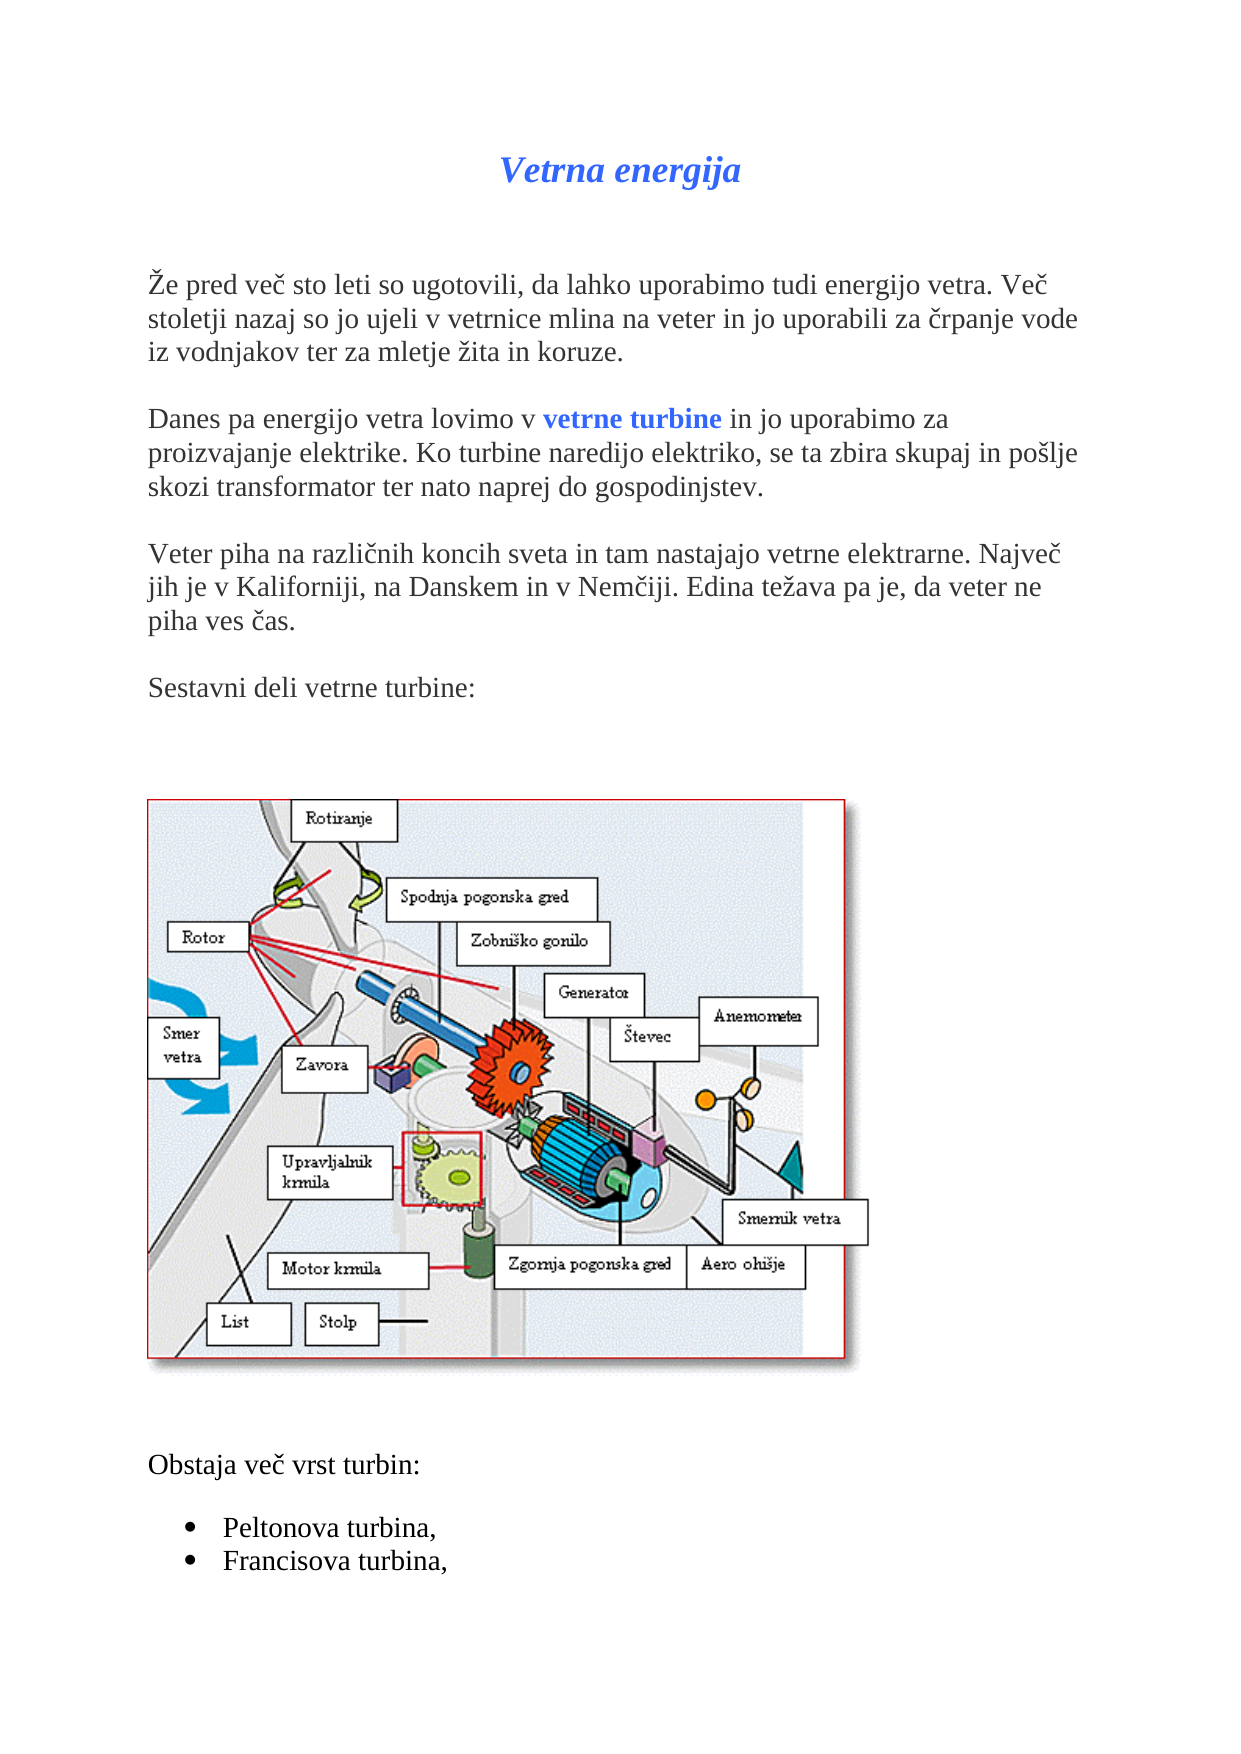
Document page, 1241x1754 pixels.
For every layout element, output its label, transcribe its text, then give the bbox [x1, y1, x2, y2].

list Peltonova turbina, [185, 1510, 1093, 1543]
text Že pred več sto leti so ugotovili, da lahko uporabimo tudi energijo vetra. Več stoletji nazaj so jo ujeli v vetrnice mlina na veter in jo uporabili za črpanje vode iz vodnjakov ter za mletje žita in koruze. Danes pa energijo vetra lovimo v vetrne turbine in jo uporabimo za proizvajanje elektrike. Ko turbine naredijo elektriko, se ta zbira skupaj in pošlje skozi transformator ter nato naprej do gospodinjstev. Veter piha na različnih koncih sveta in tam nastajajo vetrne elektrarne. Največ jih je v Kaliforniji, na Danskem in v Nemčiji. Edina težava pa je, da veter ne piha ves čas. [148, 267, 1093, 636]
text Sestavni deli vetrne turbine: [148, 670, 1093, 703]
text Vetrna energija [148, 148, 1093, 191]
list Francisova turbina, [185, 1543, 1093, 1577]
text Obstaja več vrst turbin: [148, 1447, 1093, 1481]
picture [147, 799, 880, 1389]
